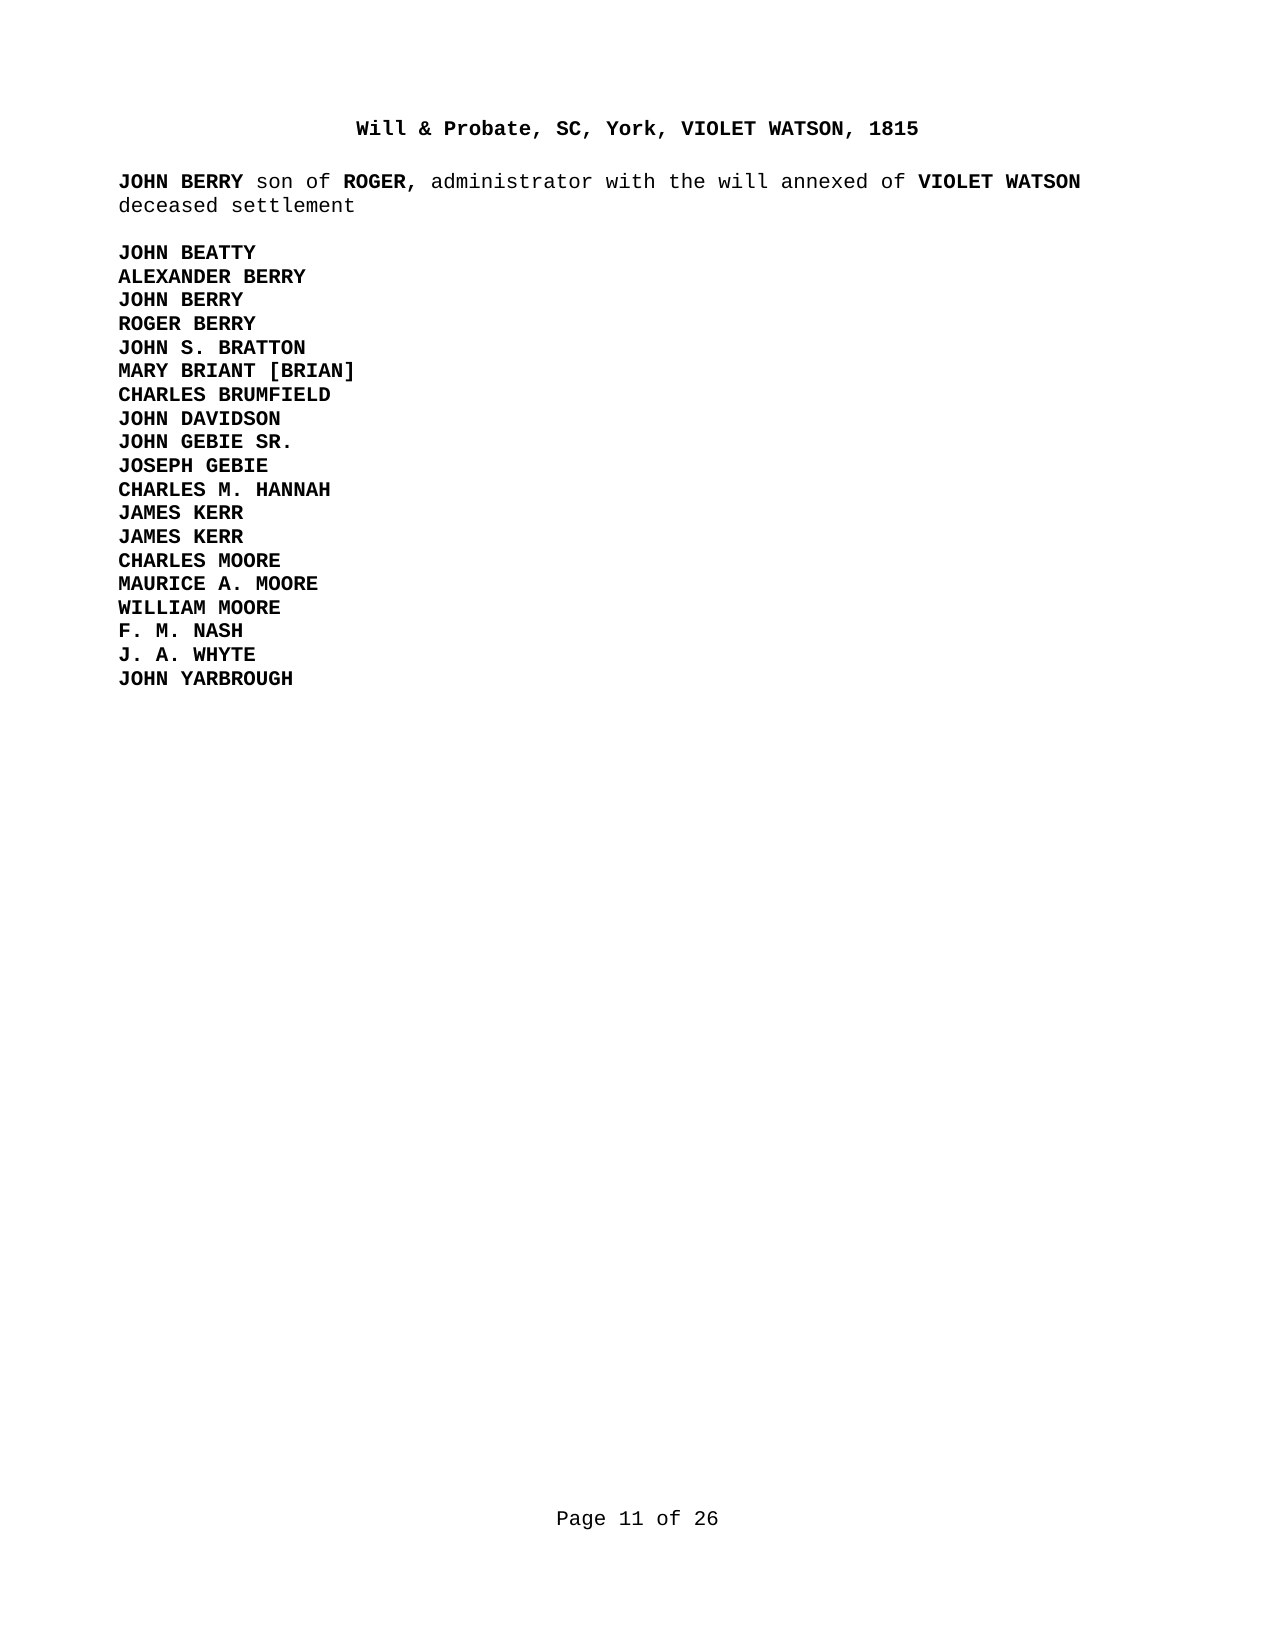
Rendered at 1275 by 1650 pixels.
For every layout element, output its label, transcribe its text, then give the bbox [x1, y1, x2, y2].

text F. M. Nash [118, 621, 1157, 644]
text John Yarbrough [118, 668, 1157, 691]
text Maurice a. Moore [118, 573, 1157, 597]
text James Kerr [118, 526, 1157, 549]
text John Berry [118, 289, 1157, 313]
text Charles M. Hannah [118, 479, 1157, 502]
text Joseph gebie [118, 455, 1157, 479]
text James Kerr [118, 502, 1157, 526]
text J. A. Whyte [118, 644, 1157, 668]
text William Moore [118, 597, 1157, 621]
text Alexander Berry [118, 266, 1157, 289]
text John Davidson [118, 408, 1157, 431]
text John gebie Sr. [118, 431, 1157, 455]
text John S. Bratton [118, 337, 1157, 360]
text Charles Moore [118, 549, 1157, 573]
text John Berry son of roger, administrator with the will annexed of Violet Watson deceased settlement [118, 171, 1157, 218]
text John Beatty [118, 242, 1157, 266]
text Mary briant [BRIAN] [118, 360, 1157, 384]
text Charles Brumfield [118, 384, 1157, 408]
text roger Berry [118, 313, 1157, 337]
